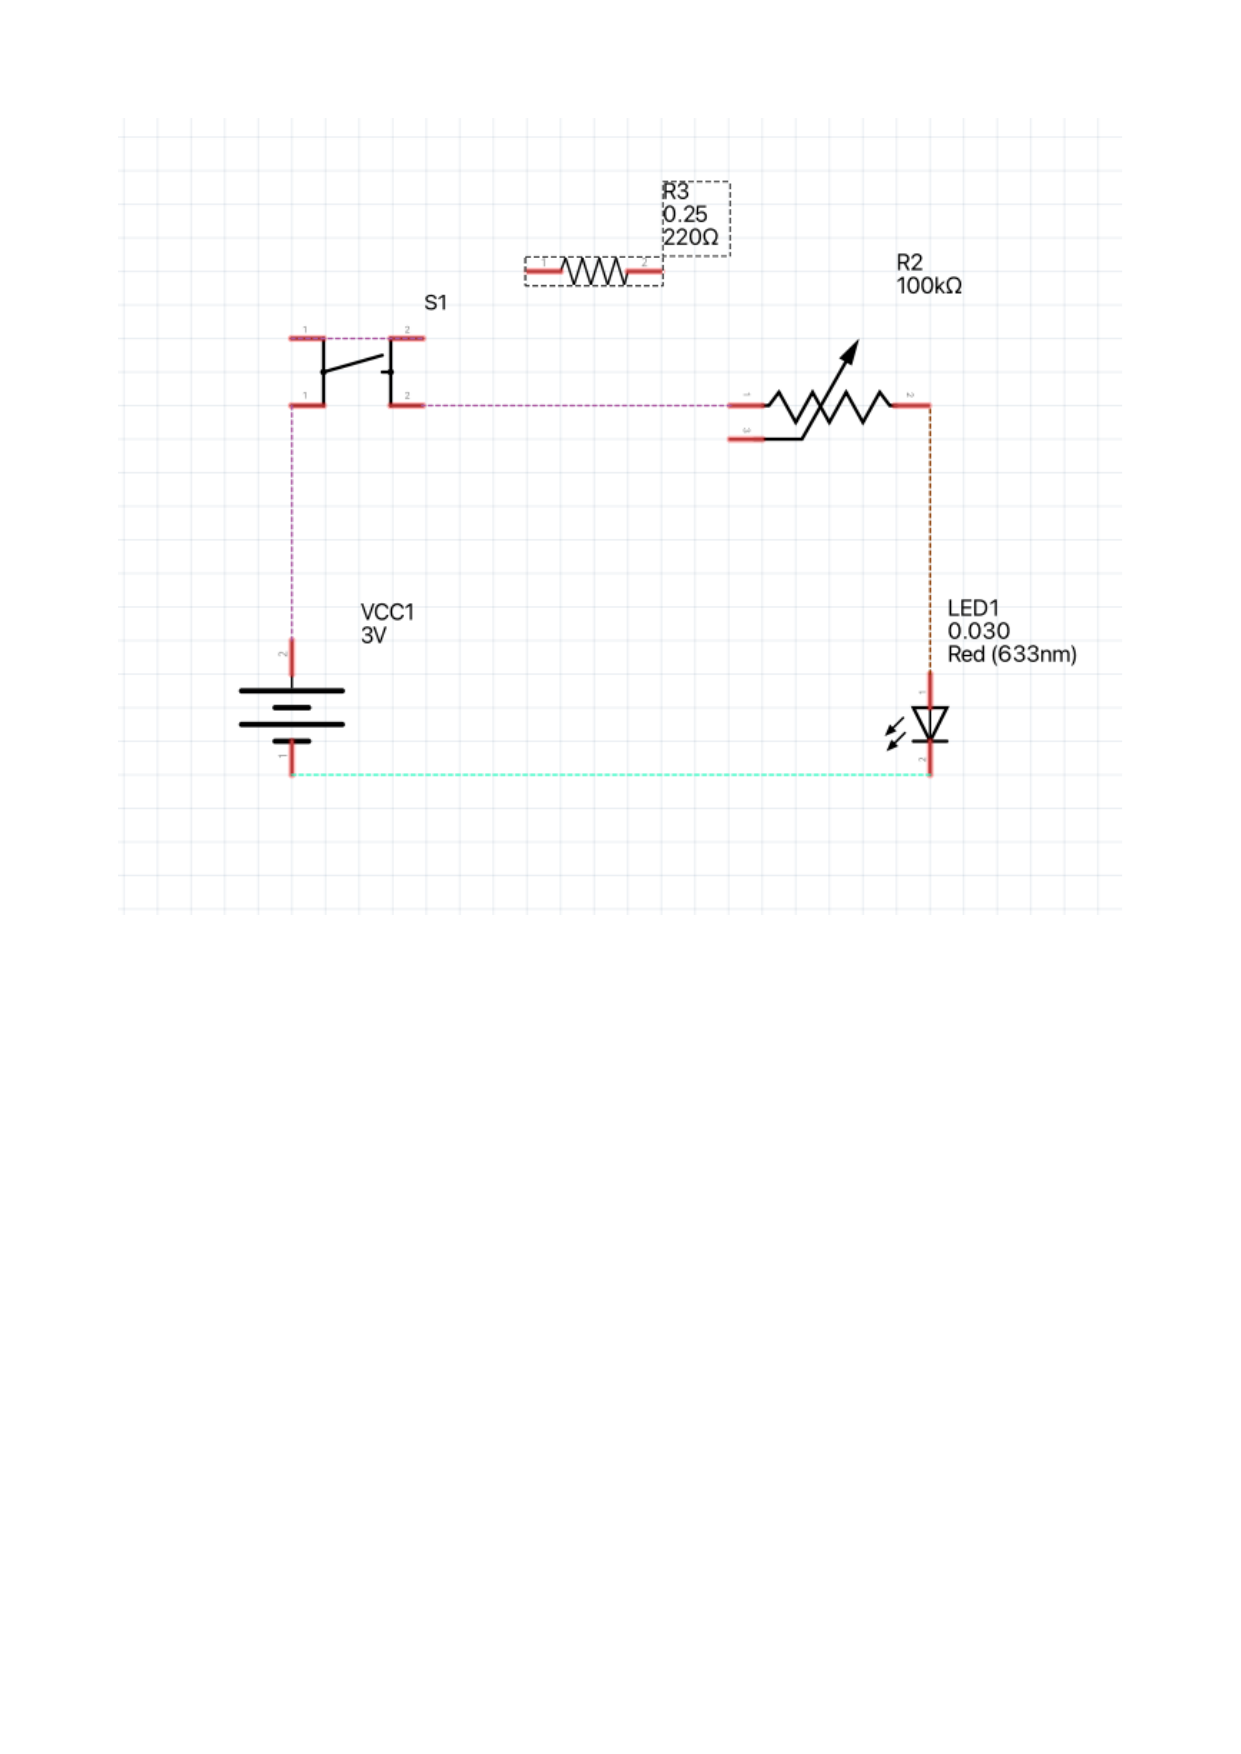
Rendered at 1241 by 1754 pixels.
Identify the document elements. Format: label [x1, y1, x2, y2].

picture [118, 118, 1123, 915]
